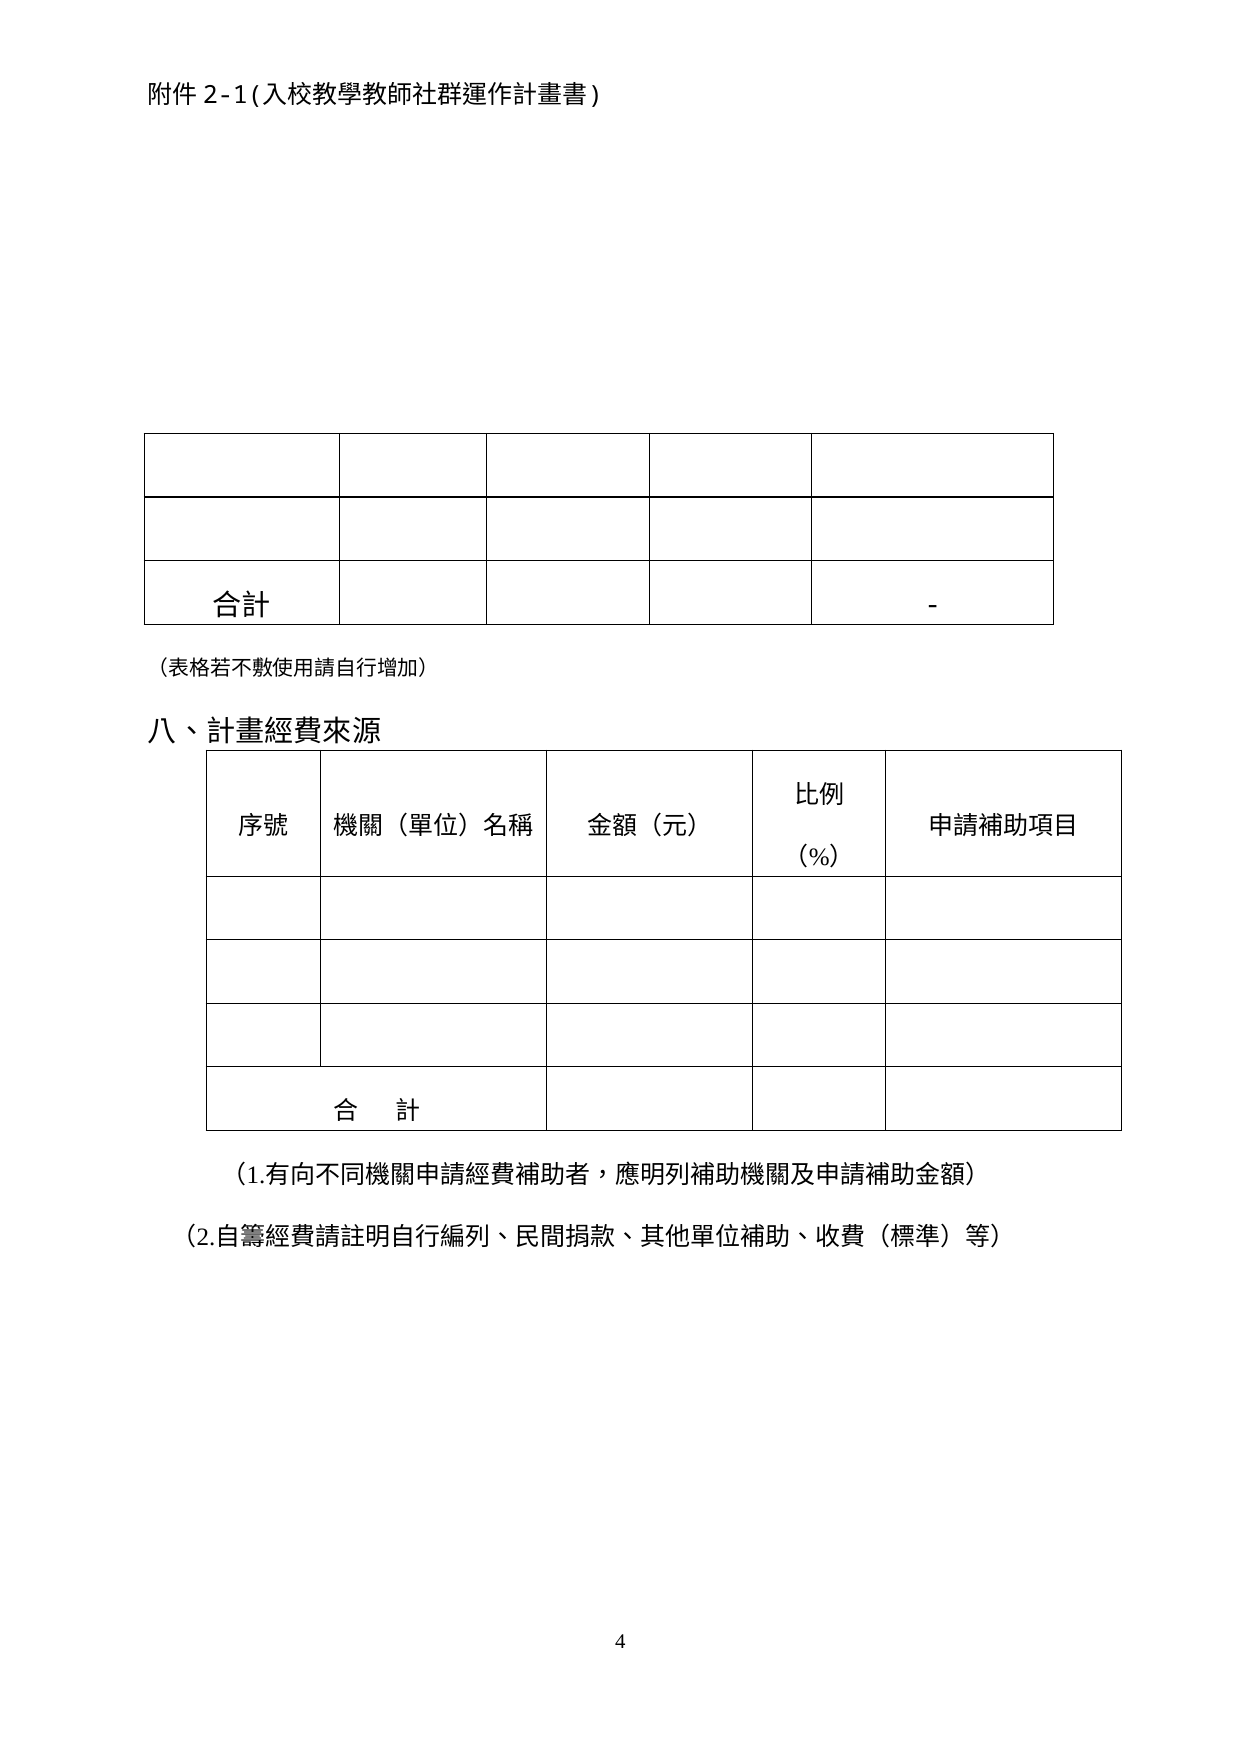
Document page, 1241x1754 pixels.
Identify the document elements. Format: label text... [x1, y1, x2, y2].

table_cell [487, 498, 649, 560]
table_cell - [812, 561, 1053, 623]
table_cell [547, 940, 752, 1003]
table_cell [145, 498, 339, 560]
table_header 金額（元） [547, 751, 752, 876]
table_header 比例（%） [753, 751, 885, 876]
table_cell [487, 561, 649, 623]
table_cell [886, 1067, 1121, 1130]
table_cell [547, 1004, 752, 1066]
table_header 申請補助項目 [886, 751, 1121, 876]
table_cell 合計 [145, 561, 339, 623]
table_cell [886, 940, 1121, 1003]
text （表格若不敷使用請自行增加） [148, 624, 1092, 687]
table_cell [207, 940, 320, 1003]
table_cell [340, 561, 486, 623]
table_cell [650, 561, 811, 623]
table_cell [340, 434, 486, 496]
table_cell [487, 434, 649, 496]
table_cell [812, 498, 1053, 560]
table_cell [321, 1004, 546, 1066]
table_cell [321, 877, 546, 939]
table_cell [886, 1004, 1121, 1066]
table_cell [547, 1067, 752, 1130]
table_cell [753, 877, 885, 939]
table_cell [812, 434, 1053, 496]
table_cell [207, 877, 320, 939]
text （2.自籌經費請註明自行編列、民間捐款、其他單位補助、收費（標準）等） [148, 1193, 1092, 1256]
table_cell [650, 434, 811, 496]
table_cell [753, 1004, 885, 1066]
table_cell [753, 1067, 885, 1130]
table_cell [753, 940, 885, 1003]
table_header 機關（單位）名稱 [321, 751, 546, 876]
table_cell [340, 498, 486, 560]
table_cell [145, 434, 339, 496]
table_cell [207, 1004, 320, 1066]
table_cell [321, 940, 546, 1003]
table_cell 合 計 [207, 1067, 546, 1130]
table_cell [650, 498, 811, 560]
table_header 序號 [207, 751, 320, 876]
table_cell [547, 877, 752, 939]
text 八、計畫經費來源 [148, 687, 1092, 749]
table_cell [886, 877, 1121, 939]
text （1.有向不同機關申請經費補助者，應明列補助機關及申請補助金額） [221, 1131, 1092, 1193]
